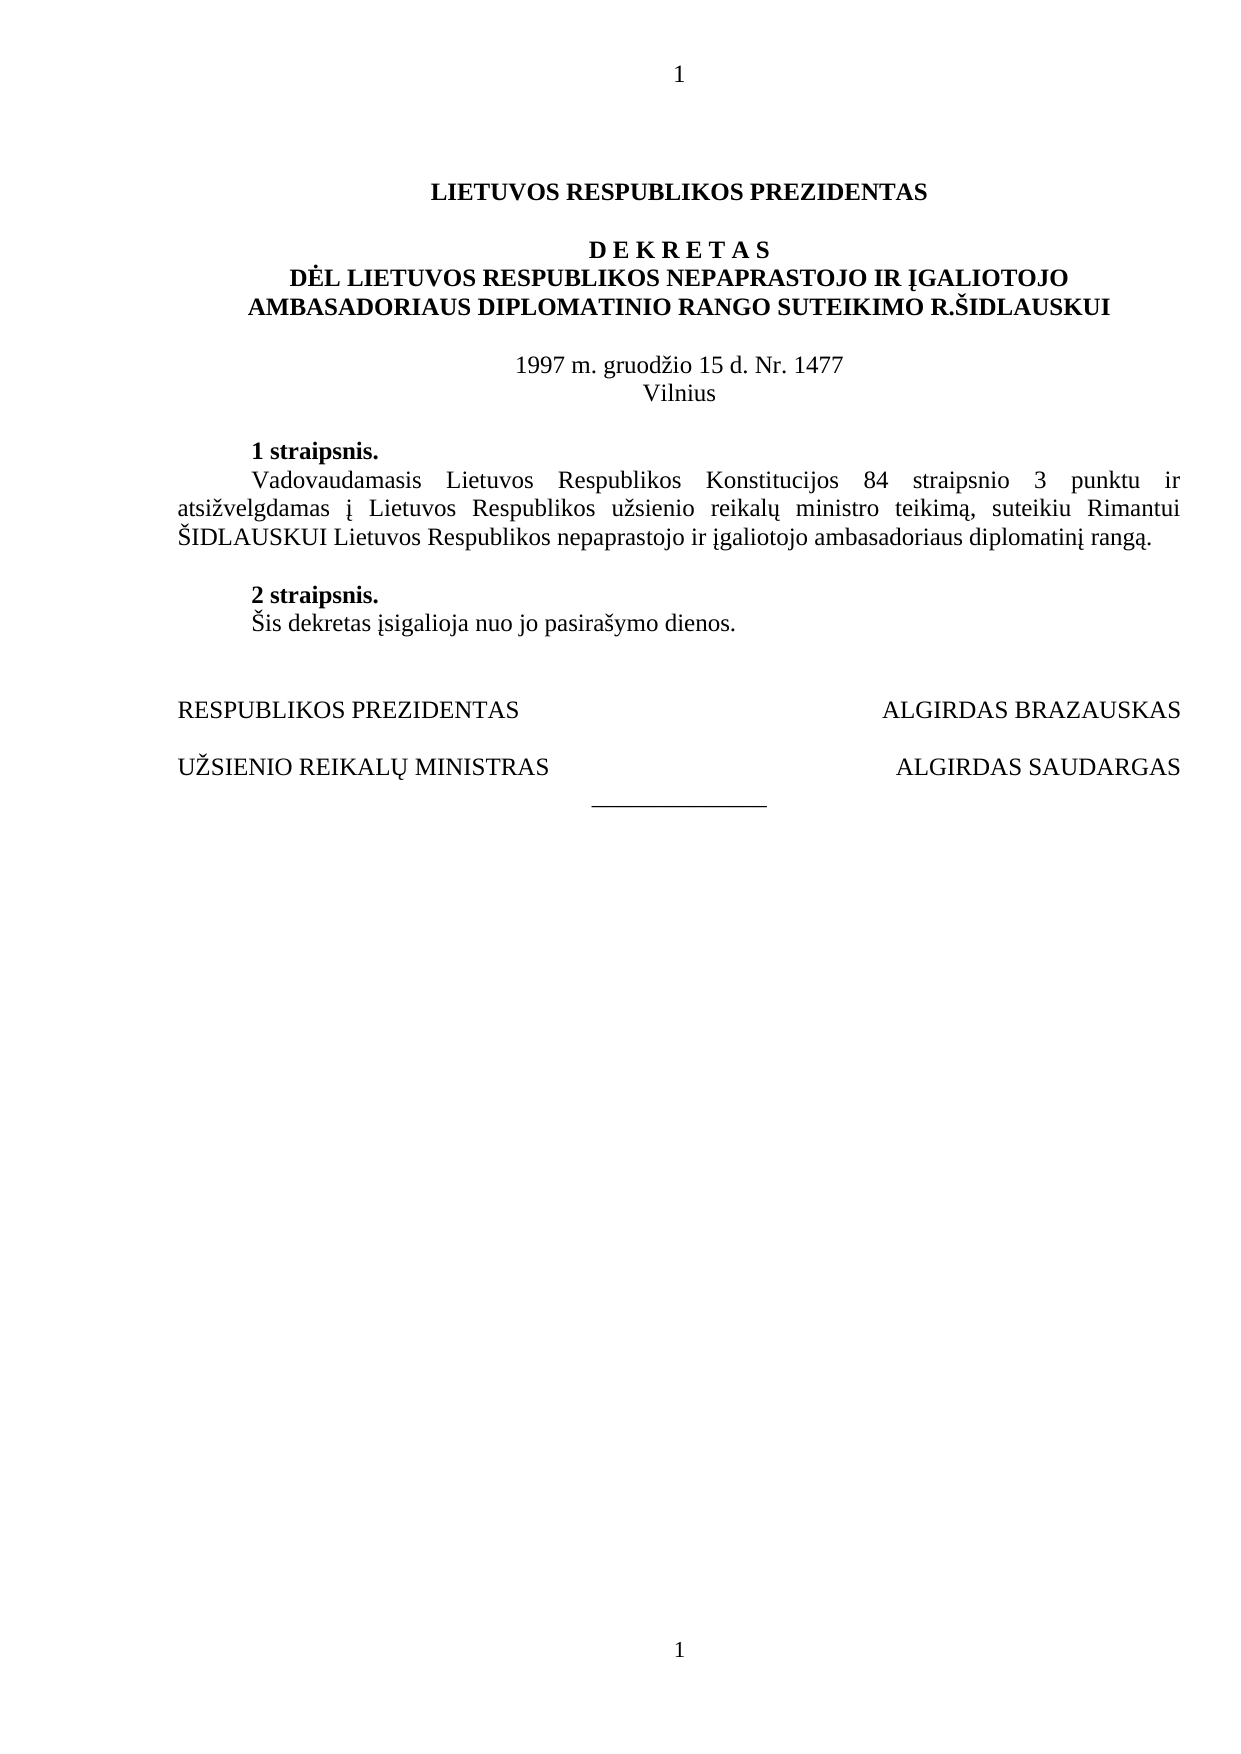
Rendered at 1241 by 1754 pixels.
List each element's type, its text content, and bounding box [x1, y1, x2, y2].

text UŽSIENIO REIKALŲ MINISTRAS ALGIRDAS SAUDARGAS [177, 752, 1181, 781]
text DĖL LIETUVOS RESPUBLIKOS NEPAPRASTOJO IR ĮGALIOTOJO AMBASADORIAUS DIPLOMATINIO RANGO SUTEIKIMO R.ŠIDLAUSKUI [177, 263, 1181, 321]
text Vilnius [177, 378, 1181, 407]
text LIETUVOS RESPUBLIKOS PREZIDENTAS [177, 177, 1181, 206]
text Šis dekretas įsigalioja nuo jo pasirašymo dienos. [177, 608, 1181, 637]
text 2 straipsnis. [177, 580, 1181, 608]
text RESPUBLIKOS PREZIDENTAS ALGIRDAS BRAZAUSKAS [177, 695, 1181, 723]
text D E K R E T A S [177, 235, 1181, 263]
text 1997 m. gruodžio 15 d. Nr. 1477 [177, 350, 1181, 378]
text Vadovaudamasis Lietuvos Respublikos Konstitucijos 84 straipsnio 3 punktu ir atsižvelgdamas į Lietuvos Respublikos užsienio reikalų ministro teikimą, suteikiu Rimantui ŠIDLAUSKUI Lietuvos Respublikos nepaprastojo ir įgaliotojo ambasadoriaus diplomatinį rangą. [177, 465, 1181, 551]
text 1 straipsnis. [177, 436, 1181, 465]
text ______________ [177, 781, 1181, 810]
